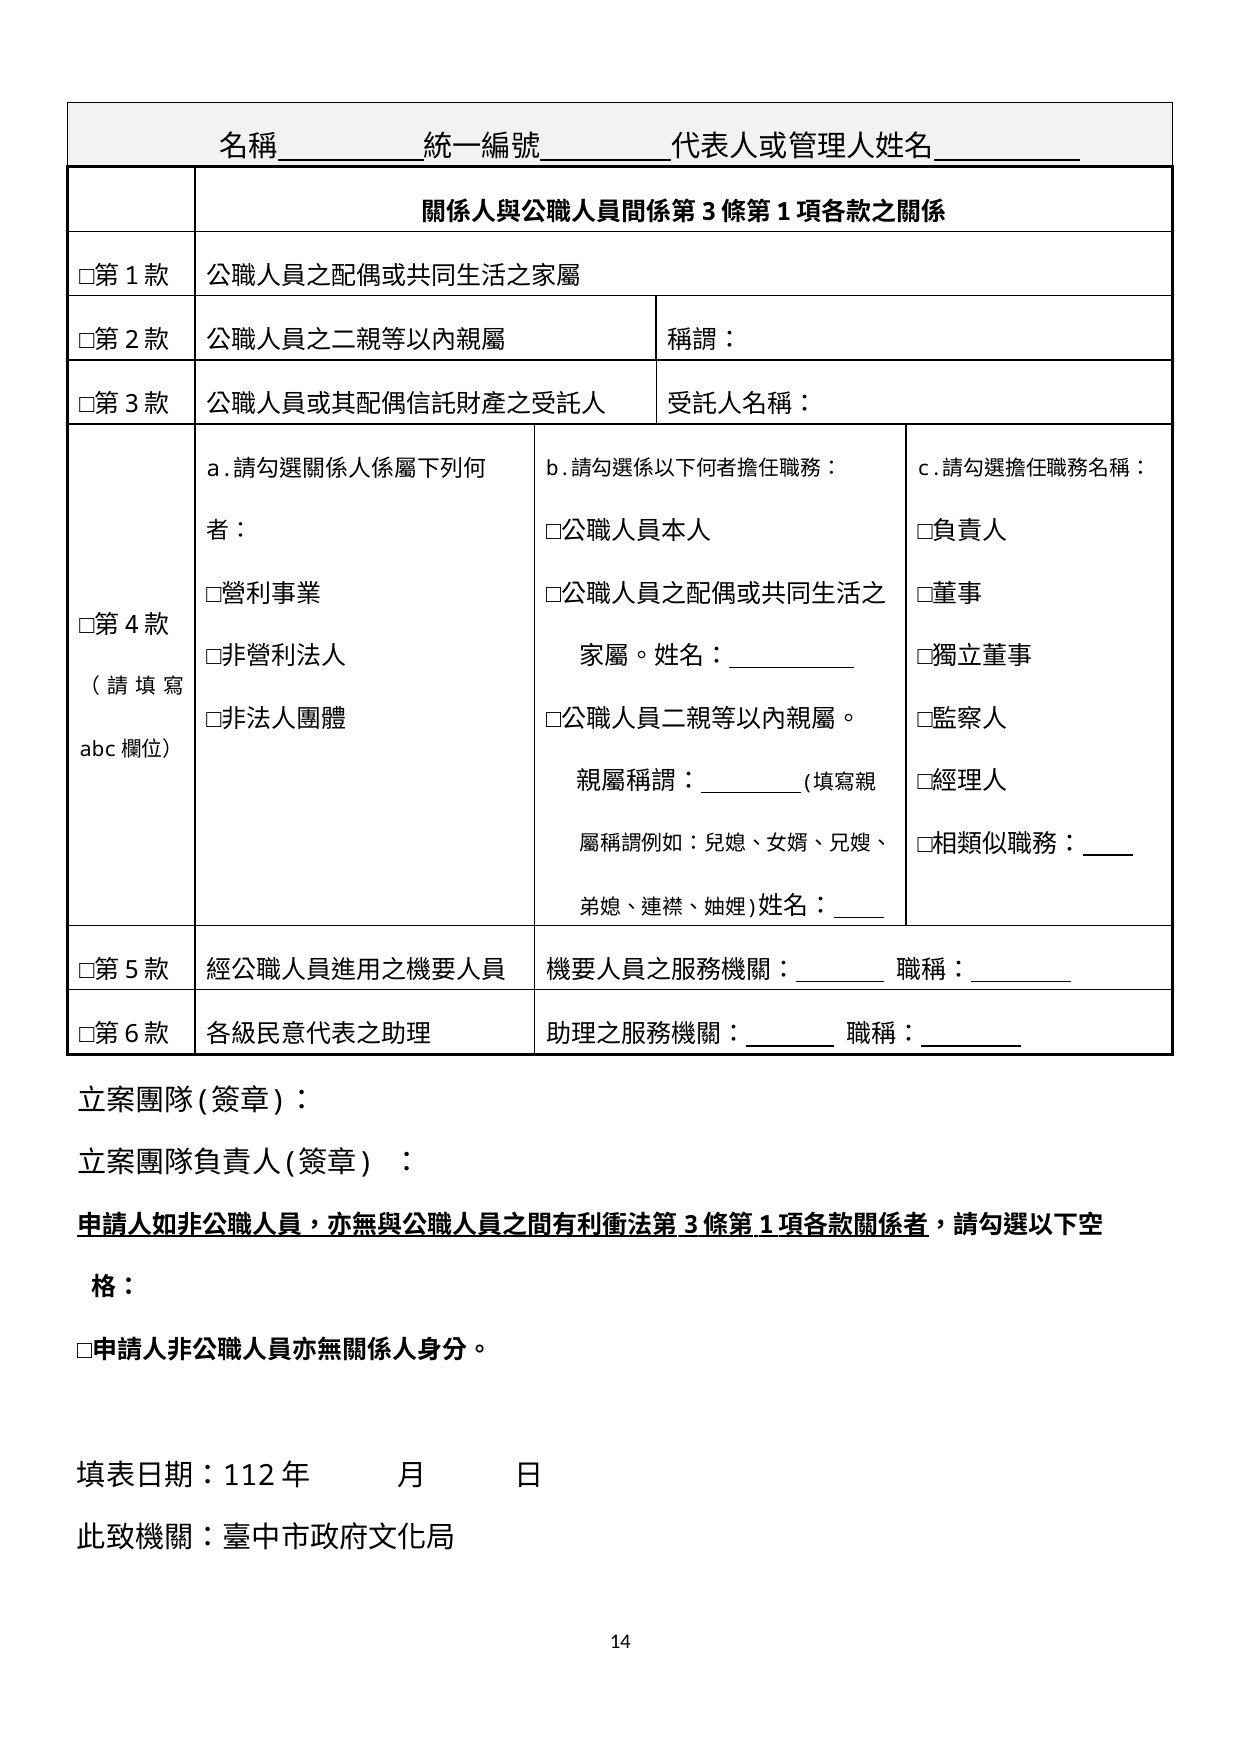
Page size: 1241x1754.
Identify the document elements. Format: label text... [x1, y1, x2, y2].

table_cell 關係人與公職人員間係第3條第1項各款之關係 [196, 168, 1171, 231]
text 立案團隊(簽章)： [77, 1056, 1104, 1118]
table_cell 公職人員或其配偶信託財產之受託人 [196, 361, 656, 423]
table_cell 機要人員之服務機關： 職稱： [535, 926, 1171, 988]
table_cell 經公職人員進用之機要人員 [196, 926, 534, 988]
text 填表日期：112年 月 日 [77, 1431, 1104, 1493]
table_cell □第5款 [69, 926, 194, 988]
table_cell 公職人員之配偶或共同生活之家屬 [196, 232, 1171, 295]
text 申請人如非公職人員，亦無與公職人員之間有利衝法第3條第1項各款關係者，請勾選以下空格： [77, 1181, 1104, 1306]
table_cell a.請勾選關係人係屬下列何者： □營利事業 □非營利法人 □非法人團體 [196, 425, 534, 924]
table_cell 稱謂： [657, 296, 1171, 359]
table_cell 公職人員之二親等以內親屬 [196, 296, 655, 359]
table_cell 關係人 關係人（屬自然人者）：姓名 關係人（屬營利事業、非營利之法人或非法人團體）： 名稱 統一編號 代表人或管理人姓名 [68, 103, 1172, 165]
table_cell [69, 168, 194, 231]
table_cell □第1款 [69, 232, 194, 295]
table_cell □第4款 （請填寫abc欄位） [69, 425, 194, 924]
table_cell c.請勾選擔任職務名稱： □負責人 □董事 □獨立董事 □監察人 □經理人 □相類似職務： [907, 425, 1171, 924]
table_cell □第3款 [69, 361, 194, 423]
text 立案團隊負責人(簽章) ： [77, 1118, 1104, 1181]
table_cell □第2款 [69, 296, 194, 359]
table_cell 助理之服務機關： 職稱： [535, 990, 1171, 1053]
table_cell 受託人名稱： [657, 361, 1171, 423]
table_cell b.請勾選係以下何者擔任職務： □公職人員本人 □公職人員之配偶或共同生活之家屬。姓名： □公職人員二親等以內親屬。 親屬稱謂： (填寫親屬稱謂例如：兒媳、女婿、兄嫂、弟媳、連襟、妯娌)姓名： [535, 425, 905, 924]
text □申請人非公職人員亦無關係人身分。 [77, 1306, 1104, 1368]
table_cell 各級民意代表之助理 [196, 990, 534, 1053]
table_cell □第6款 [69, 990, 194, 1053]
text 此致機關：臺中市政府文化局 [77, 1493, 1104, 1556]
